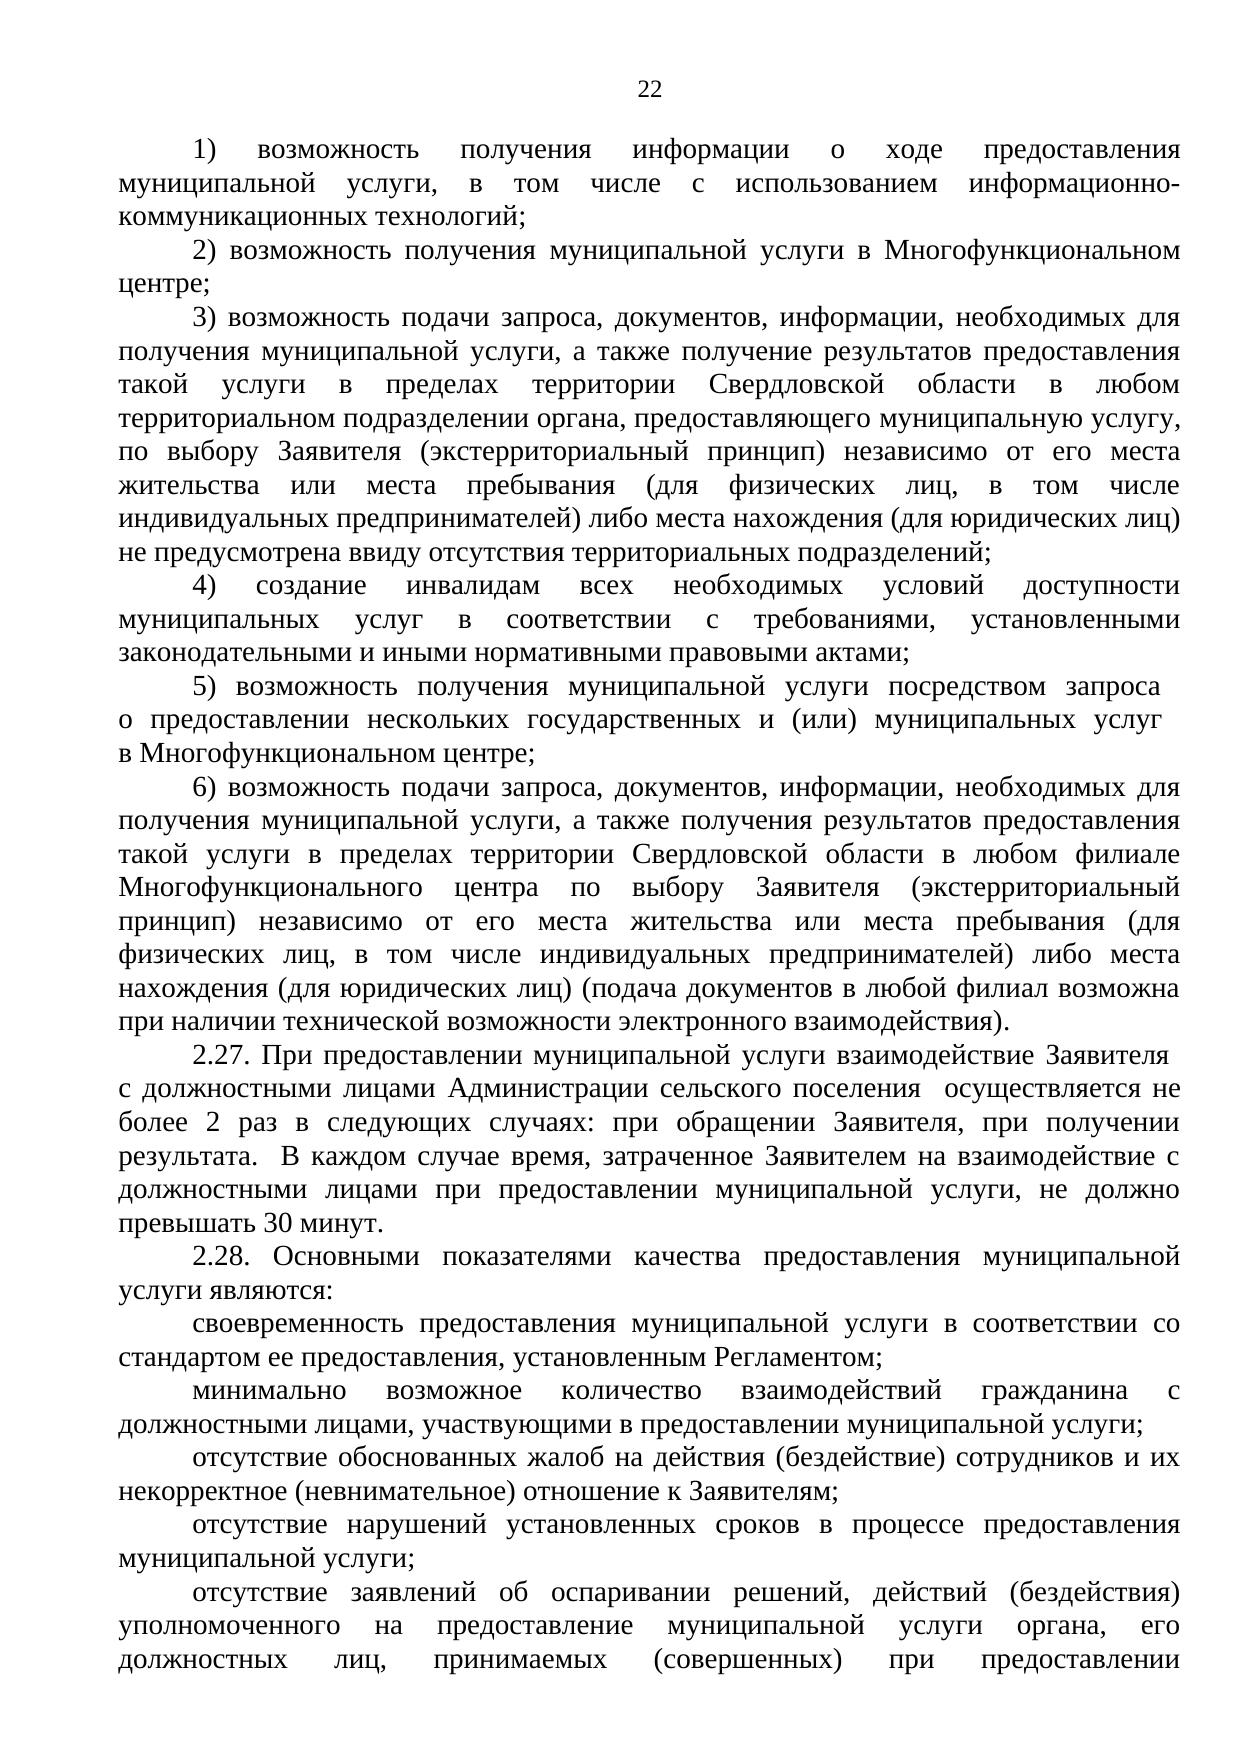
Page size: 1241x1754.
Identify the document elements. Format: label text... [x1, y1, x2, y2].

text минимально возможное количество взаимодействий гражданина с должностными лицами, участвующими в предоставлении муниципальной услуги; [118, 1372, 1181, 1439]
text 2.28. Основными показателями качества предоставления муниципальной услуги являются: [118, 1238, 1181, 1305]
text 6) возможность подачи запроса, документов, информации, необходимых для получения муниципальной услуги, а также получения результатов предоставления такой услуги в пределах территории Свердловской области в любом филиале Многофункционального центра по выбору Заявителя (экстерриториальный принцип) независимо от его места жительства или места пребывания (для физических лиц, в том числе индивидуальных предпринимателей) либо места нахождения (для юридических лиц) (подача документов в любой филиал возможна при наличии технической возможности электронного взаимодействия). [118, 769, 1181, 1037]
text 3) возможность подачи запроса, документов, информации, необходимых для получения муниципальной услуги, а также получение результатов предоставления такой услуги в пределах территории Свердловской области в любом территориальном подразделении органа, предоставляющего муниципальную услугу, по выбору Заявителя (экстерриториальный принцип) независимо от его места жительства или места пребывания (для физических лиц, в том числе индивидуальных предпринимателей) либо места нахождения (для юридических лиц) не предусмотрена ввиду отсутствия территориальных подразделений; [118, 299, 1181, 567]
text отсутствие заявлений об оспаривании решений, действий (бездействия) уполномоченного на предоставление муниципальной услуги органа, его должностных лиц, принимаемых (совершенных) при предоставлении [118, 1574, 1181, 1674]
text 2) возможность получения муниципальной услуги в Многофункциональном центре; [118, 232, 1181, 299]
text своевременность предоставления муниципальной услуги в соответствии со стандартом ее предоставления, установленным Регламентом; [118, 1305, 1181, 1372]
text 1) возможность получения информации о ходе предоставления муниципальной услуги, в том числе с использованием информационно-коммуникационных технологий; [118, 131, 1181, 232]
text 2.27. При предоставлении муниципальной услуги взаимодействие Заявителя с должностными лицами Администрации сельского поселения осуществляется не более 2 раз в следующих случаях: при обращении Заявителя, при получении результата. В каждом случае время, затраченное Заявителем на взаимодействие с должностными лицами при предоставлении муниципальной услуги, не должно превышать 30 минут. [118, 1037, 1181, 1238]
text 4) создание инвалидам всех необходимых условий доступности муниципальных услуг в соответствии с требованиями, установленными законодательными и иными нормативными правовыми актами; [118, 567, 1181, 668]
text 5) возможность получения муниципальной услуги посредством запроса о предоставлении нескольких государственных и (или) муниципальных услуг в Многофункциональном центре; [118, 668, 1181, 769]
text отсутствие обоснованных жалоб на действия (бездействие) сотрудников и их некорректное (невнимательное) отношение к Заявителям; [118, 1439, 1181, 1507]
text отсутствие нарушений установленных сроков в процессе предоставления муниципальной услуги; [118, 1507, 1181, 1574]
